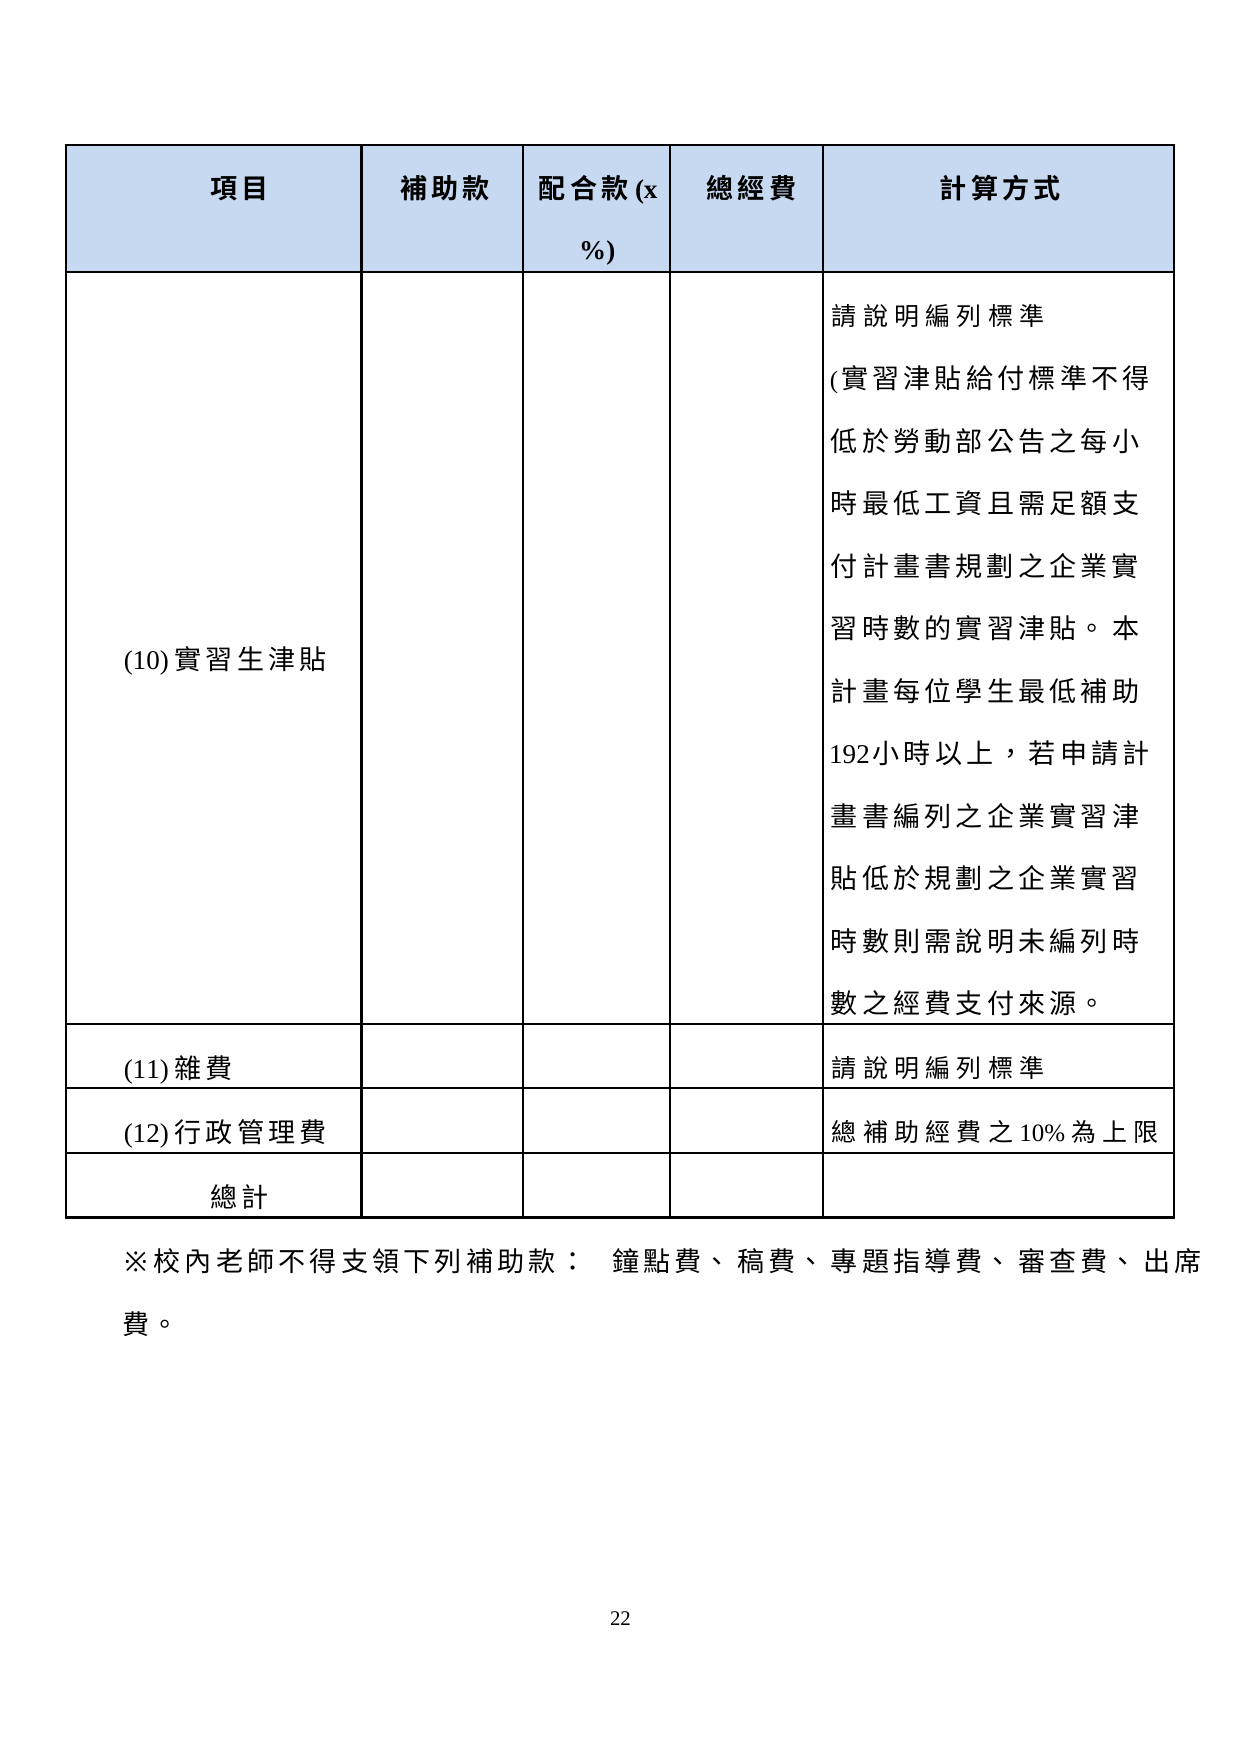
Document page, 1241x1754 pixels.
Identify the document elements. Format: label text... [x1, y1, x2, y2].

table_cell [824, 1154, 1173, 1216]
text ※校內老師不得支領下列補助款： 鐘點費、稿費、專題指導費、審查費、出席費。 [120, 1218, 1214, 1343]
table_cell 總補助經費之10%為上限 [824, 1089, 1173, 1152]
table_cell [363, 273, 522, 1023]
table_cell [671, 1089, 822, 1152]
table_header 總經費 [671, 146, 822, 271]
table_cell [363, 1154, 522, 1216]
table_cell (10)實習生津貼 [67, 273, 360, 1023]
table_cell (11)雜費 [67, 1025, 360, 1087]
table_header 配合款(x%) [524, 146, 669, 271]
table_cell 總計 [67, 1154, 360, 1216]
table_cell [524, 1089, 669, 1152]
table_cell (12)行政管理費 [67, 1089, 360, 1152]
table_cell [524, 1025, 669, 1087]
table_cell [671, 1025, 822, 1087]
table_header 計算方式 [824, 146, 1173, 271]
table_cell 請說明編列標準 [824, 1025, 1173, 1087]
table_cell [363, 1025, 522, 1087]
table_cell [671, 1154, 822, 1216]
table_cell [524, 1154, 669, 1216]
table_cell 請說明編列標準 (實習津貼給付標準不得低於勞動部公告之每小時最低工資且需足額支付計畫書規劃之企業實習時數的實習津貼。本計畫每位學生最低補助192小時以上，若申請計畫書編列之企業實習津貼低於規劃之企業實習時數則需說明未編列時數之經費支付來源。 [824, 273, 1173, 1023]
table_header 補助款 [363, 146, 522, 271]
table_cell [524, 273, 669, 1023]
table_header 項目 [67, 146, 360, 271]
table_cell [363, 1089, 522, 1152]
table_cell [671, 273, 822, 1023]
